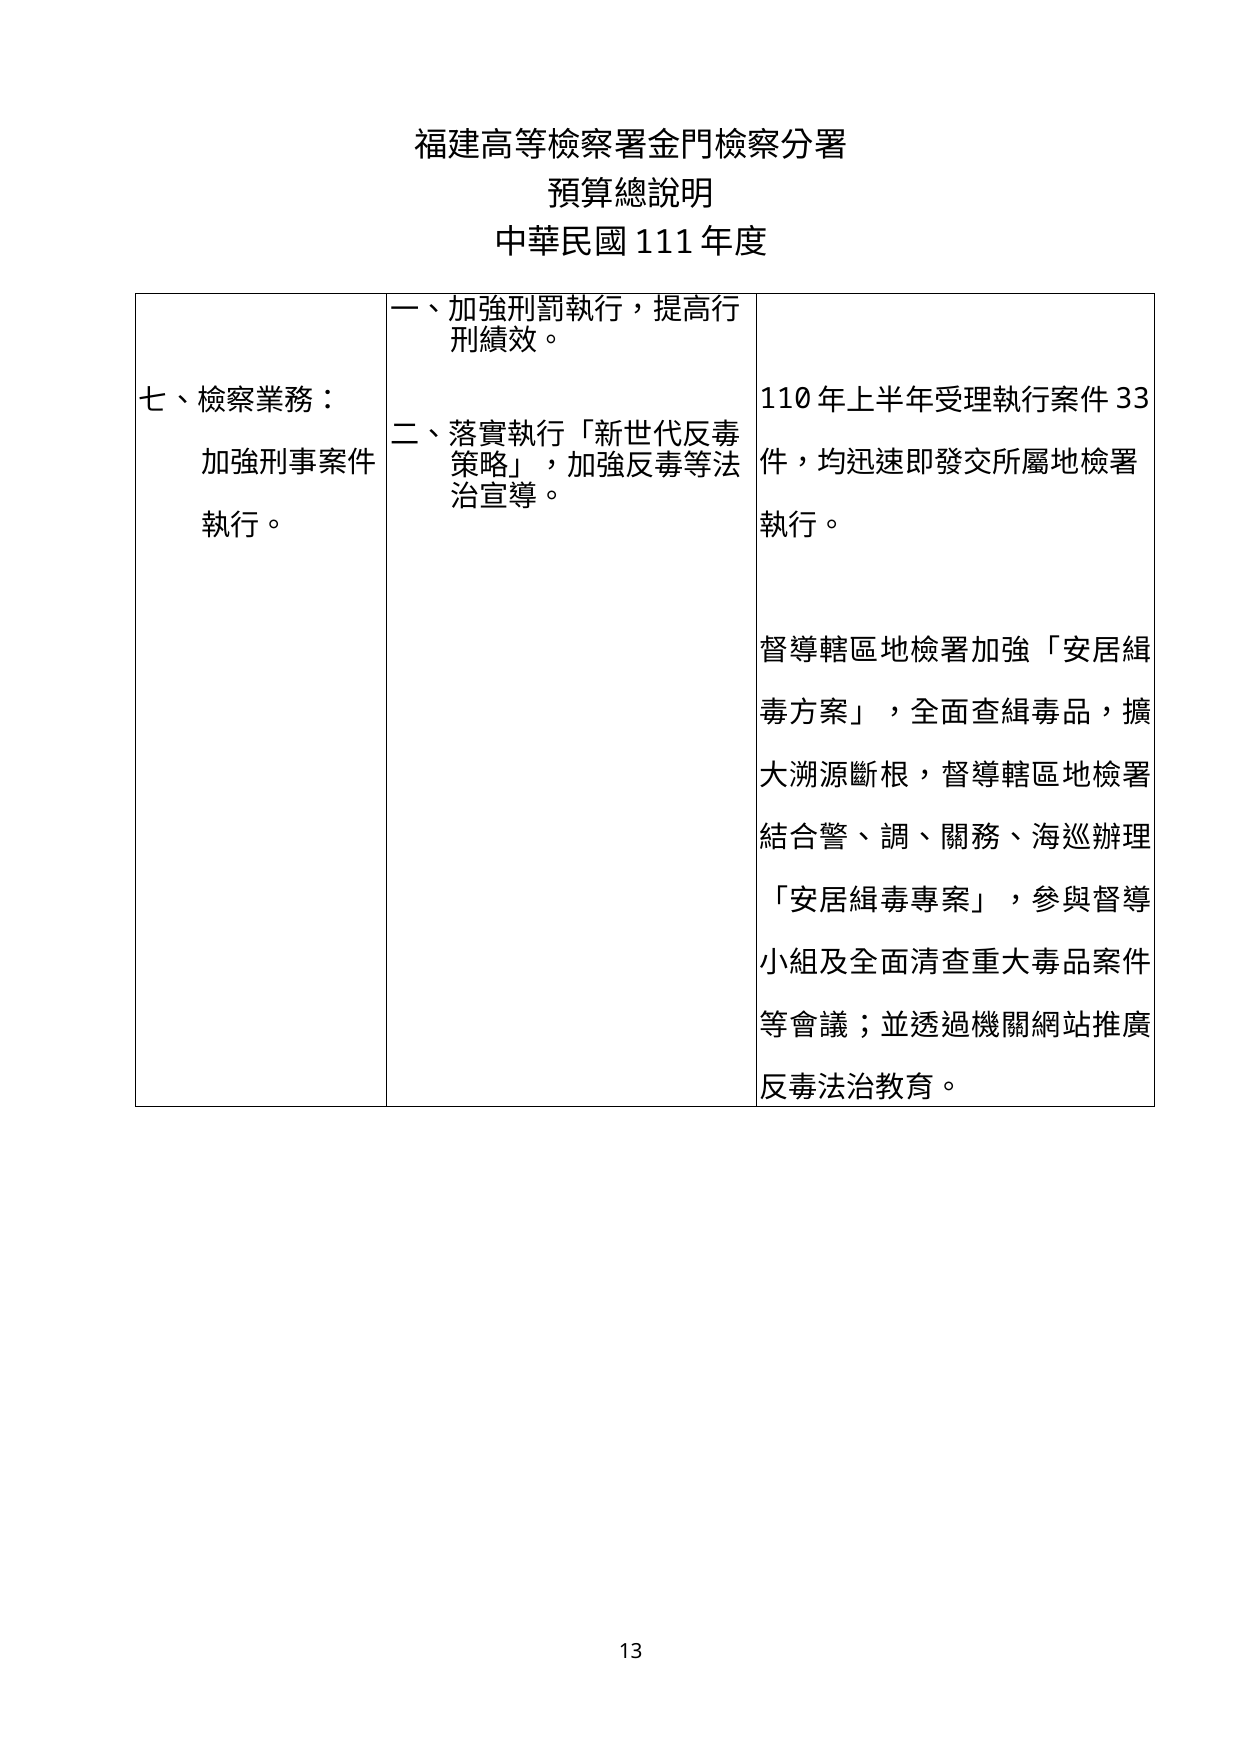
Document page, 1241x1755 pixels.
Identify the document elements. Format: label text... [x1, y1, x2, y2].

table_cell 110年上半年受理執行案件33件，均迅速即發交所屬地檢署執行。 督導轄區地檢署加強「安居緝毒方案」，全面查緝毒品，擴大溯源斷根，督導轄區地檢署結合警、調、關務、海巡辦理「安居緝毒專案」，參與督導小組及全面清查重大毒品案件等會議；並透過機關網站推廣反毒法治教育。 [757, 294, 1154, 1106]
table_cell 七、檢察業務： 加強刑事案件執行。 [136, 294, 386, 1106]
table_cell 一、加強刑罰執行，提高行刑績效。 二、落實執行「新世代反毒策略」，加強反毒等法治宣導。 [387, 294, 756, 1106]
